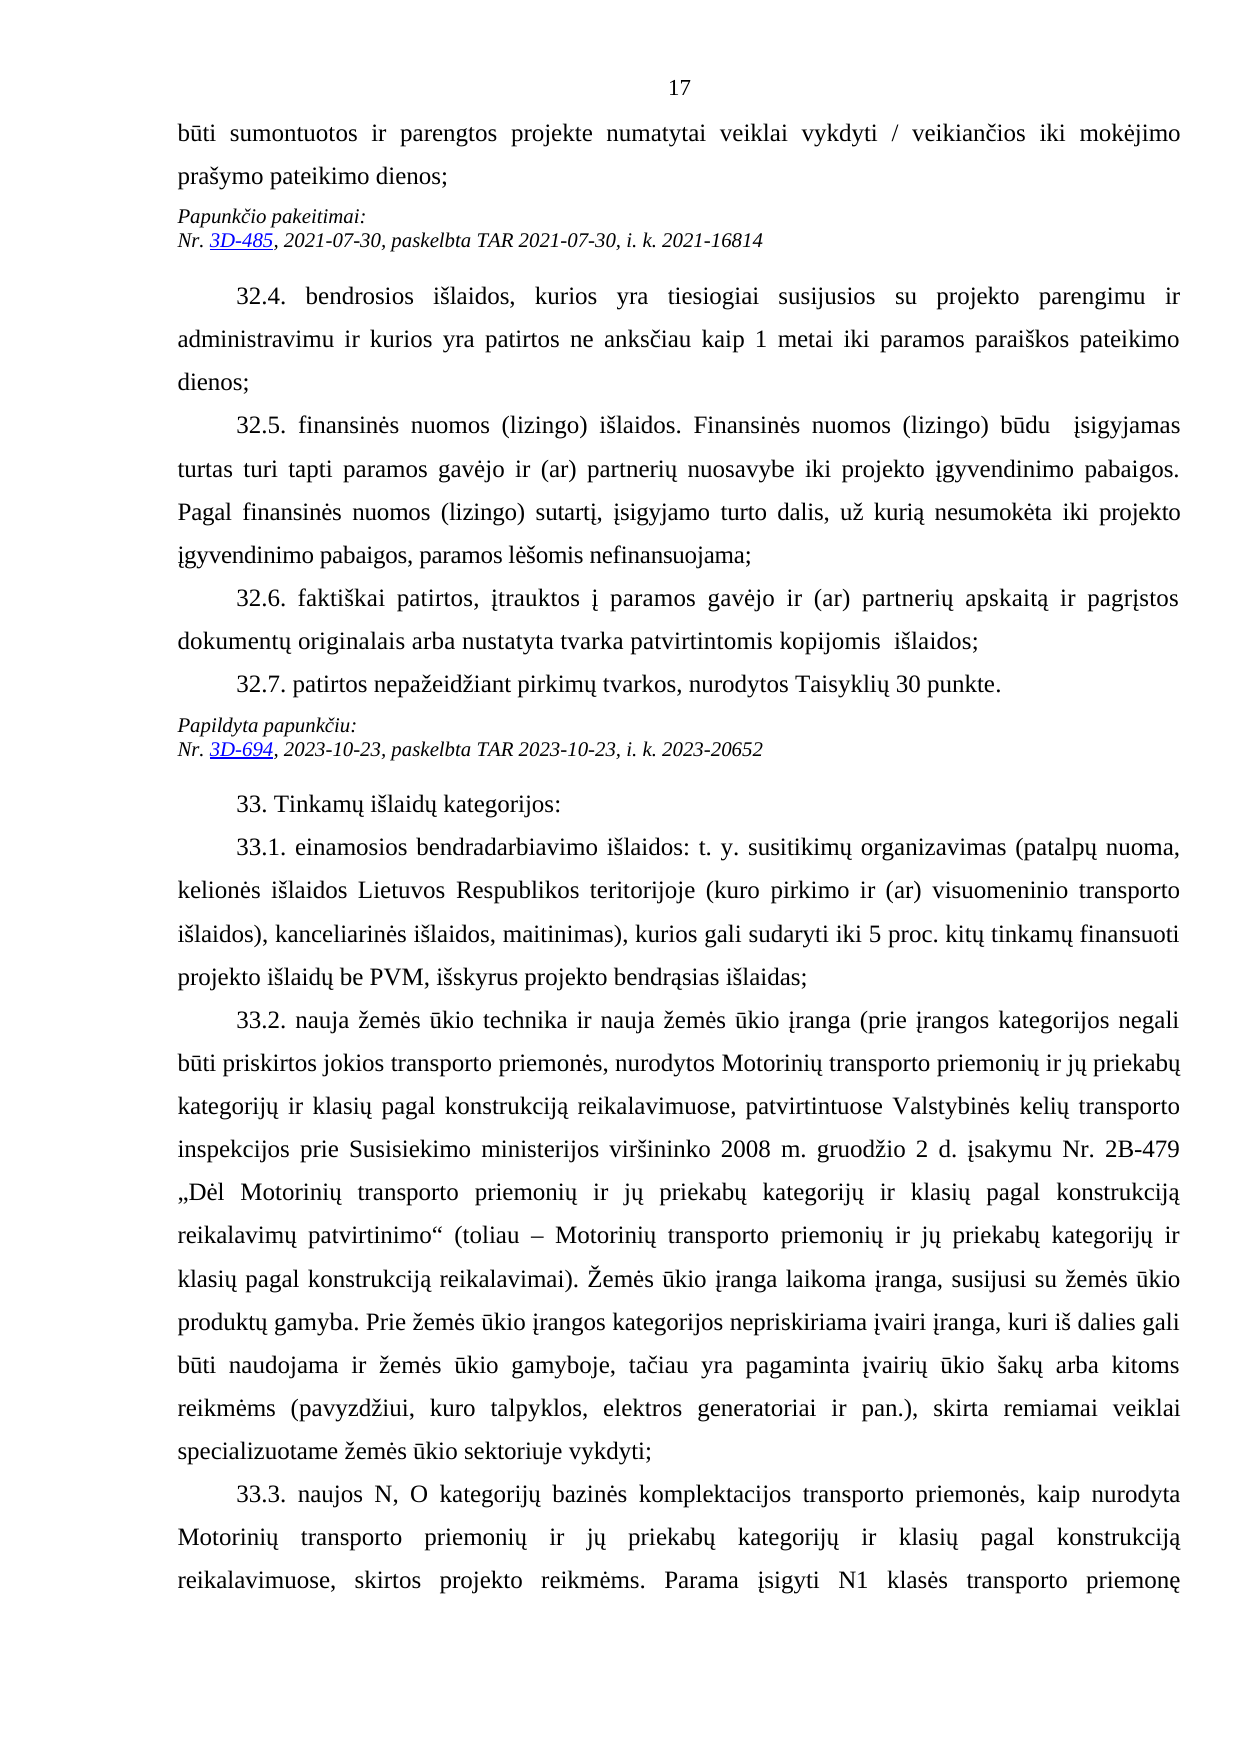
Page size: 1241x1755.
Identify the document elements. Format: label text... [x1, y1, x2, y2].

text Papunkčio pakeitimai: [177, 204, 1181, 228]
text Nr. 3D-694, 2023-10-23, paskelbta TAR 2023-10-23, i. k. 2023-20652 [177, 737, 1181, 761]
text 33.1. einamosios bendradarbiavimo išlaidos: t. y. susitikimų organizavimas (patalpų nuoma, kelionės išlaidos Lietuvos Respublikos teritorijoje (kuro pirkimo ir (ar) visuomeninio transporto išlaidos), kanceliarinės išlaidos, maitinimas), kurios gali sudaryti iki 5 proc. kitų tinkamų finansuoti projekto išlaidų be PVM, išskyrus projekto bendrąsias išlaidas; [177, 832, 1181, 991]
text 32.6. faktiškai patirtos, įtrauktos į paramos gavėjo ir (ar) partnerių apskaitą ir pagrįstos dokumentų originalais arba nustatyta tvarka patvirtintomis kopijomis išlaidos; [177, 583, 1181, 655]
text 33.2. nauja žemės ūkio technika ir nauja žemės ūkio įranga (prie įrangos kategorijos negali būti priskirtos jokios transporto priemonės, nurodytos Motorinių transporto priemonių ir jų priekabų kategorijų ir klasių pagal konstrukciją reikalavimuose, patvirtintuose Valstybinės kelių transporto inspekcijos prie Susisiekimo ministerijos viršininko 2008 m. gruodžio 2 d. įsakymu Nr. 2B-479 „Dėl Motorinių transporto priemonių ir jų priekabų kategorijų ir klasių pagal konstrukciją reikalavimų patvirtinimo“ (toliau – Motorinių transporto priemonių ir jų priekabų kategorijų ir klasių pagal konstrukciją reikalavimai). Žemės ūkio įranga laikoma įranga, susijusi su žemės ūkio produktų gamyba. Prie žemės ūkio įrangos kategorijos nepriskiriama įvairi įranga, kuri iš dalies gali būti naudojama ir žemės ūkio gamyboje, tačiau yra pagaminta įvairių ūkio šakų arba kitoms reikmėms (pavyzdžiui, kuro talpyklos, elektros generatoriai ir pan.), skirta remiamai veiklai specializuotame žemės ūkio sektoriuje vykdyti; [177, 1005, 1181, 1465]
text 33.3. naujos N, O kategorijų bazinės komplektacijos transporto priemonės, kaip nurodyta Motorinių transporto priemonių ir jų priekabų kategorijų ir klasių pagal konstrukciją reikalavimuose, skirtos projekto reikmėms. Parama įsigyti N1 klasės transporto priemonę [177, 1479, 1181, 1594]
text Papildyta papunkčiu: [177, 712, 1181, 737]
text būti sumontuotos ir parengtos projekte numatytai veiklai vykdyti / veikiančios iki mokėjimo prašymo pateikimo dienos; [177, 118, 1181, 190]
text 32.5. finansinės nuomos (lizingo) išlaidos. Finansinės nuomos (lizingo) būdu įsigyjamas turtas turi tapti paramos gavėjo ir (ar) partnerių nuosavybe iki projekto įgyvendinimo pabaigos. Pagal finansinės nuomos (lizingo) sutartį, įsigyjamo turto dalis, už kurią nesumokėta iki projekto įgyvendinimo pabaigos, paramos lėšomis nefinansuojama; [177, 411, 1181, 569]
text Nr. 3D-485, 2021-07-30, paskelbta TAR 2021-07-30, i. k. 2021-16814 [177, 228, 1181, 252]
text 32.4. bendrosios išlaidos, kurios yra tiesiogiai susijusios su projekto parengimu ir administravimu ir kurios yra patirtos ne anksčiau kaip 1 metai iki paramos paraiškos pateikimo dienos; [177, 281, 1181, 396]
text 33. Tinkamų išlaidų kategorijos: [177, 789, 1181, 818]
text 32.7. patirtos nepažeidžiant pirkimų tvarkos, nurodytos Taisyklių 30 punkte. [177, 669, 1181, 698]
